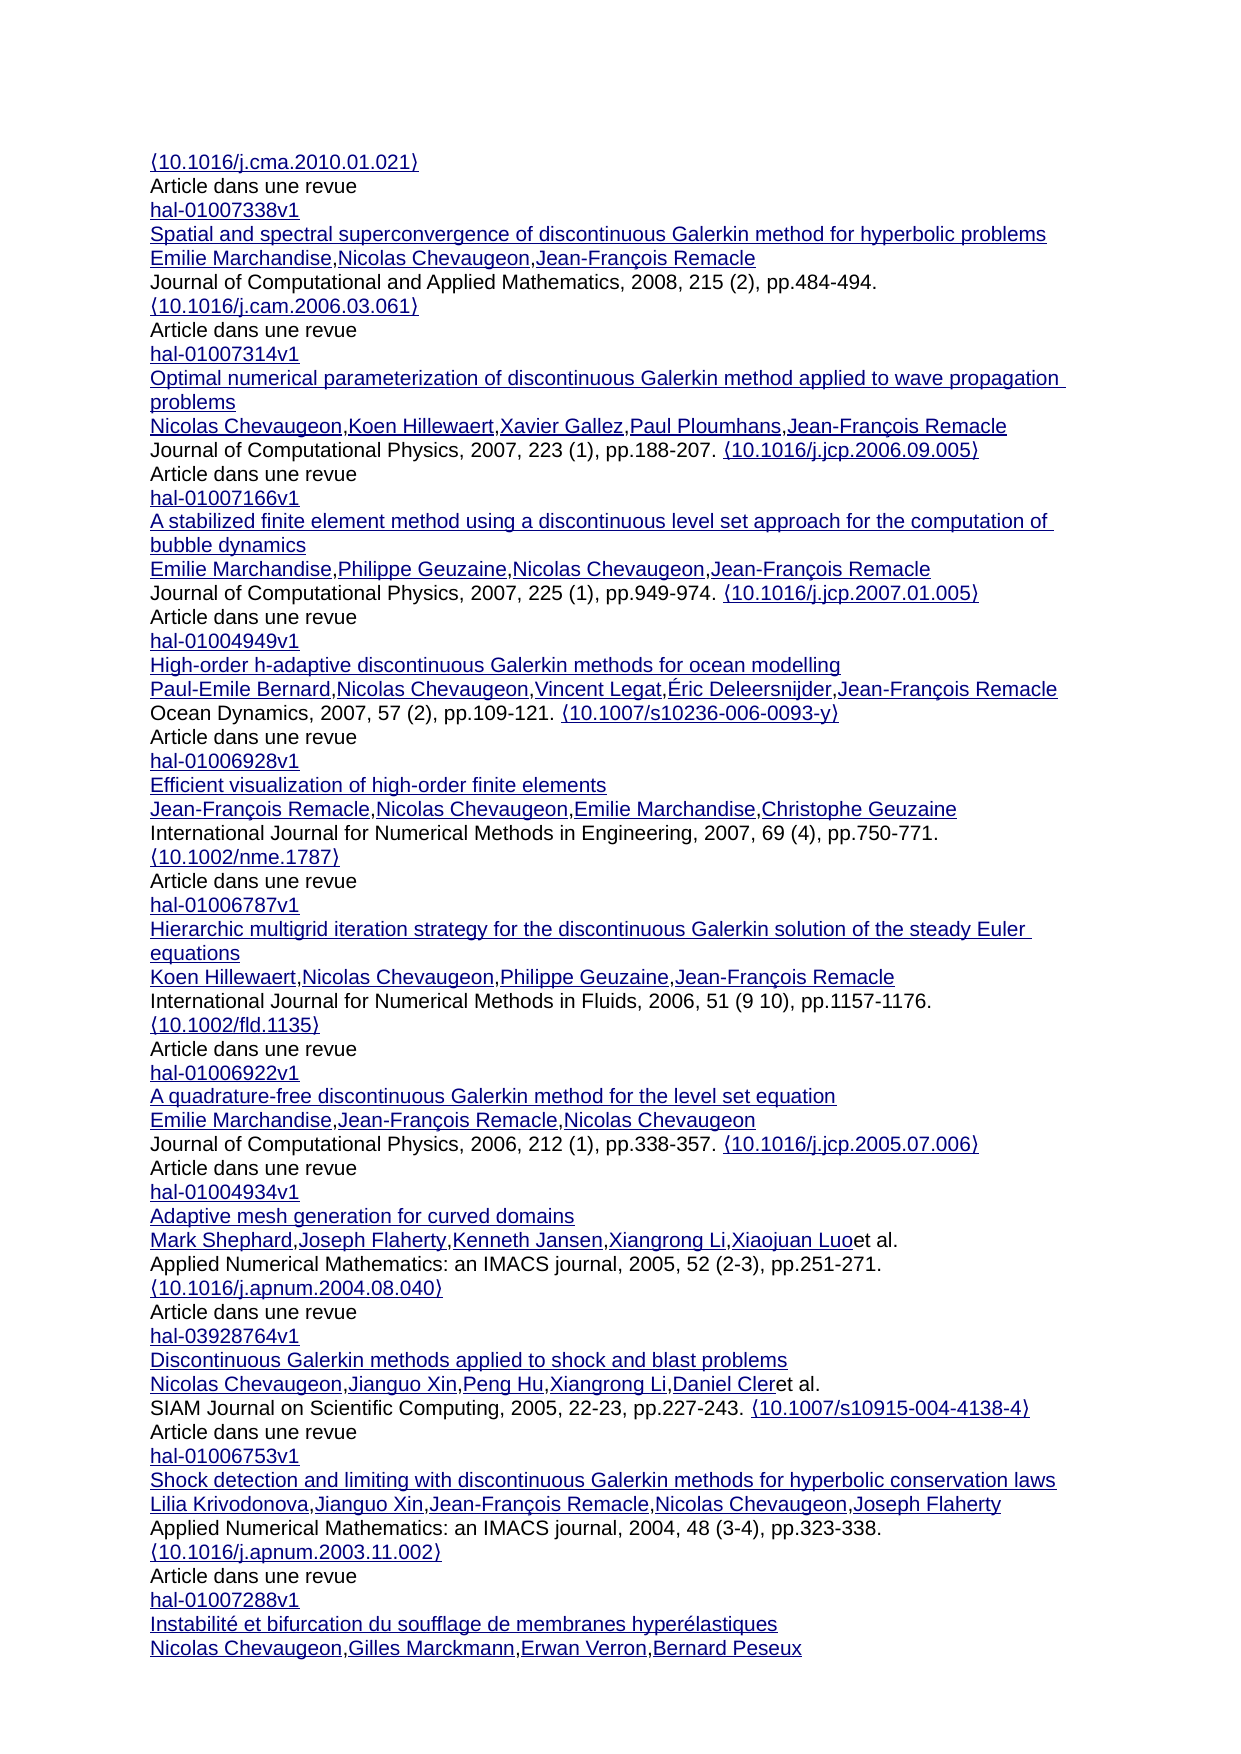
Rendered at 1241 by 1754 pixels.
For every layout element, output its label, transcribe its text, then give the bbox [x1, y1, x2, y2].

table_cell Discontinuous Galerkin methods applied to shock and blast problems Nicolas Chevaugeon,Jianguo Xin,Peng Hu,Xiangrong Li,Daniel Cleret al. SIAM Journal on Scientific Computing, 2005, 22-23, pp.227-243. ⟨10.1007/s10915-004-4138-4⟩ Article dans une revue hal-01006753v1 [150, 1348, 1090, 1468]
table_cell Efficient visualization of high-order finite elements Jean-François Remacle,Nicolas Chevaugeon,Emilie Marchandise,Christophe Geuzaine International Journal for Numerical Methods in Engineering, 2007, 69 (4), pp.750-771. ⟨10.1002/nme.1787⟩ Article dans une revue hal-01006787v1 [150, 773, 1090, 917]
table_cell ⟨10.1016/j.cma.2010.01.021⟩ Article dans une revue hal-01007338v1 [150, 150, 1090, 222]
table_cell Spatial and spectral superconvergence of discontinuous Galerkin method for hyperbolic problems Emilie Marchandise,Nicolas Chevaugeon,Jean-François Remacle Journal of Computational and Applied Mathematics, 2008, 215 (2), pp.484-494. ⟨10.1016/j.cam.2006.03.061⟩ Article dans une revue hal-01007314v1 [150, 222, 1090, 366]
table_cell A stabilized finite element method using a discontinuous level set approach for the computation of bubble dynamics Emilie Marchandise,Philippe Geuzaine,Nicolas Chevaugeon,Jean-François Remacle Journal of Computational Physics, 2007, 225 (1), pp.949-974. ⟨10.1016/j.jcp.2007.01.005⟩ Article dans une revue hal-01004949v1 [150, 509, 1090, 653]
table_cell A quadrature-free discontinuous Galerkin method for the level set equation Emilie Marchandise,Jean-François Remacle,Nicolas Chevaugeon Journal of Computational Physics, 2006, 212 (1), pp.338-357. ⟨10.1016/j.jcp.2005.07.006⟩ Article dans une revue hal-01004934v1 [150, 1084, 1090, 1204]
table_cell Instabilité et bifurcation du soufflage de membranes hyperélastiques Nicolas Chevaugeon,Gilles Marckmann,Erwan Verron,Bernard Peseux [150, 1611, 1090, 1659]
table_cell Shock detection and limiting with discontinuous Galerkin methods for hyperbolic conservation laws Lilia Krivodonova,Jianguo Xin,Jean-François Remacle,Nicolas Chevaugeon,Joseph Flaherty Applied Numerical Mathematics: an IMACS journal, 2004, 48 (3-4), pp.323-338. ⟨10.1016/j.apnum.2003.11.002⟩ Article dans une revue hal-01007288v1 [150, 1468, 1090, 1611]
table_cell Hierarchic multigrid iteration strategy for the discontinuous Galerkin solution of the steady Euler equations Koen Hillewaert,Nicolas Chevaugeon,Philippe Geuzaine,Jean-François Remacle International Journal for Numerical Methods in Fluids, 2006, 51 (9 10), pp.1157-1176. ⟨10.1002/fld.1135⟩ Article dans une revue hal-01006922v1 [150, 917, 1090, 1084]
table_cell Adaptive mesh generation for curved domains Mark Shephard,Joseph Flaherty,Kenneth Jansen,Xiangrong Li,Xiaojuan Luoet al. Applied Numerical Mathematics: an IMACS journal, 2005, 52 (2-3), pp.251-271. ⟨10.1016/j.apnum.2004.08.040⟩ Article dans une revue hal-03928764v1 [150, 1204, 1090, 1348]
table_cell Optimal numerical parameterization of discontinuous Galerkin method applied to wave propagation problems Nicolas Chevaugeon,Koen Hillewaert,Xavier Gallez,Paul Ploumhans,Jean-François Remacle Journal of Computational Physics, 2007, 223 (1), pp.188-207. ⟨10.1016/j.jcp.2006.09.005⟩ Article dans une revue hal-01007166v1 [150, 366, 1090, 509]
table_cell High-order h-adaptive discontinuous Galerkin methods for ocean modelling Paul-Emile Bernard,Nicolas Chevaugeon,Vincent Legat,Éric Deleersnijder,Jean-François Remacle Ocean Dynamics, 2007, 57 (2), pp.109-121. ⟨10.1007/s10236-006-0093-y⟩ Article dans une revue hal-01006928v1 [150, 653, 1090, 773]
